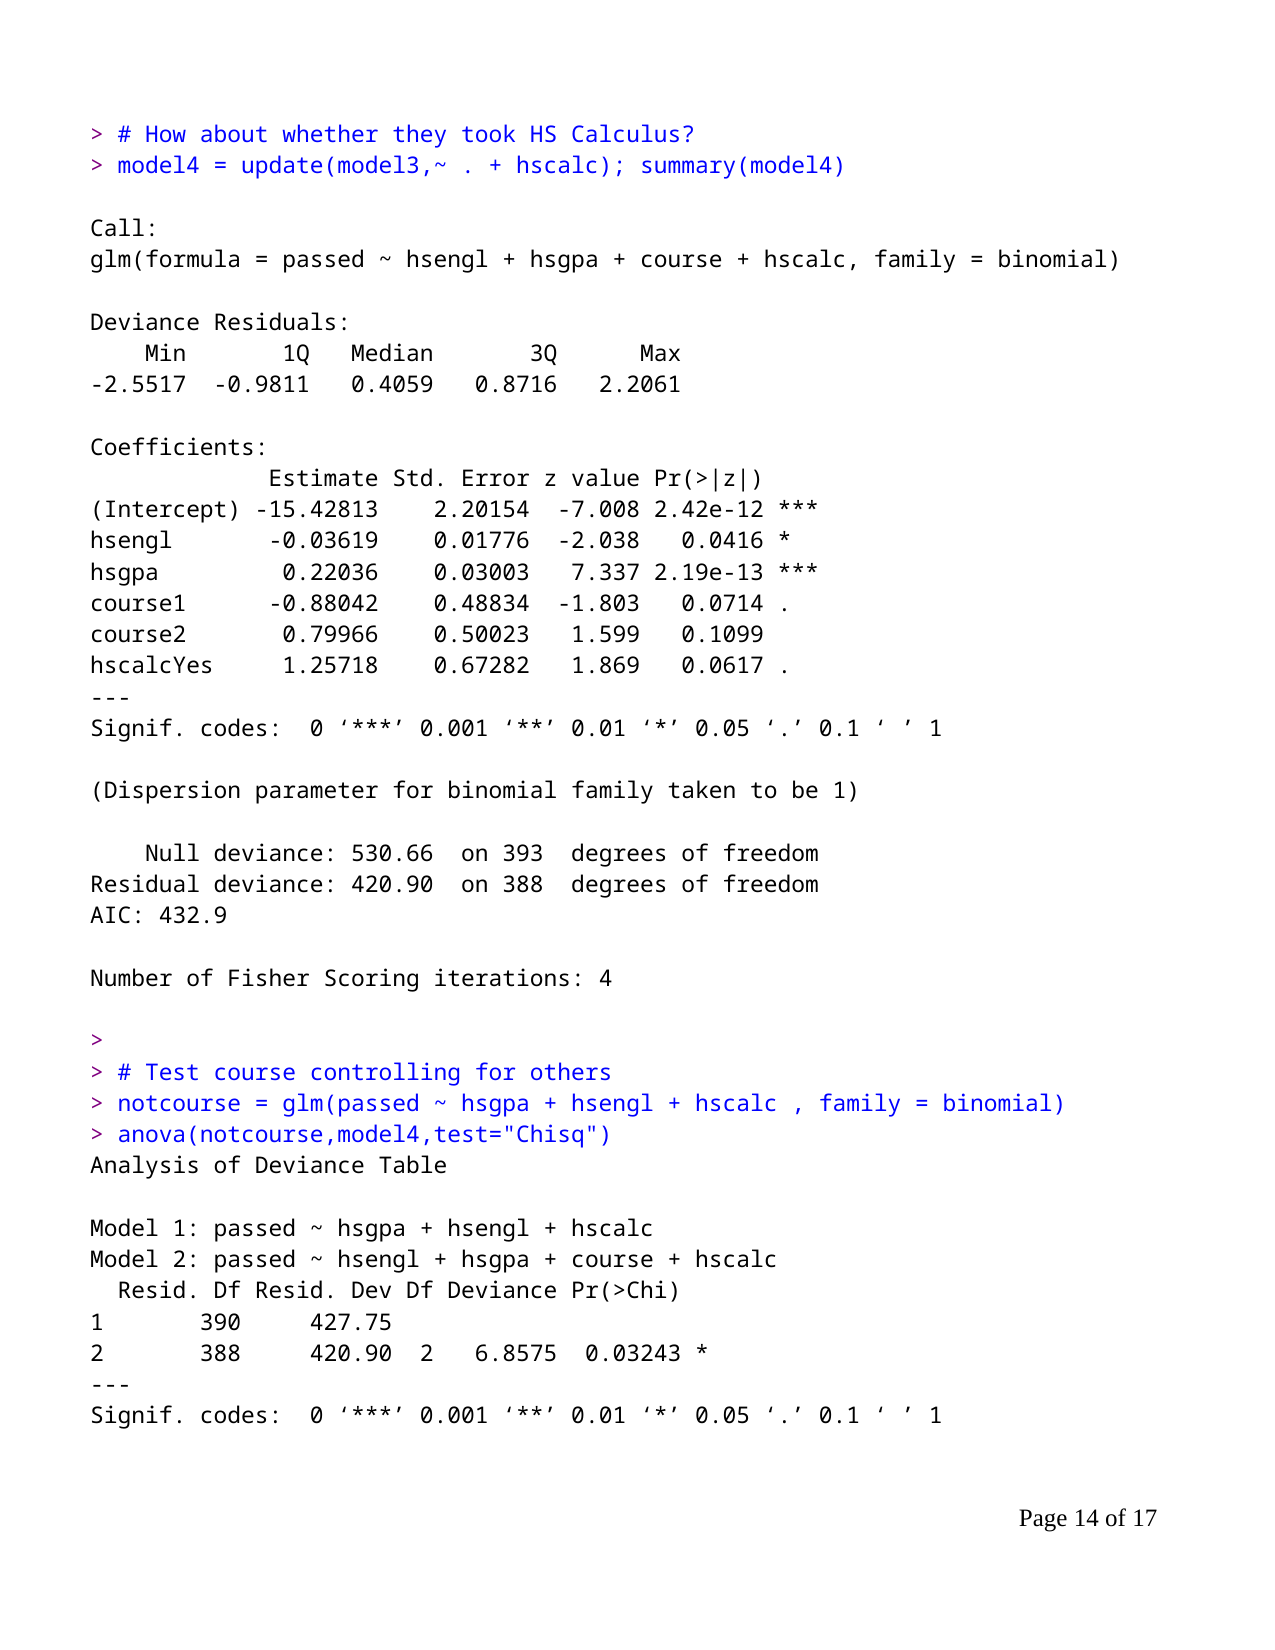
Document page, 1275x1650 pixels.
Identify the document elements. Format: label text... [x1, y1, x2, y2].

text > anova(notcourse,model4,test="Chisq") [90, 1118, 1182, 1149]
text 2 388 420.90 2 6.8575 0.03243 * [90, 1337, 1182, 1368]
text > notcourse = glm(passed ~ hsgpa + hsengl + hscalc , family = binomial) [90, 1087, 1182, 1118]
text Analysis of Deviance Table [90, 1149, 1182, 1181]
text hscalcYes 1.25718 0.67282 1.869 0.0617 . [90, 649, 1182, 681]
text Resid. Df Resid. Dev Df Deviance Pr(>Chi) [90, 1274, 1182, 1306]
text AIC: 432.9 [90, 899, 1182, 931]
text > # Test course controlling for others [90, 1056, 1182, 1087]
text (Dispersion parameter for binomial family taken to be 1) [90, 774, 1182, 806]
text Model 1: passed ~ hsgpa + hsengl + hscalc [90, 1212, 1182, 1243]
text --- [90, 681, 1182, 712]
text > model4 = update(model3,~ . + hscalc); summary(model4) [90, 149, 1182, 181]
text Estimate Std. Error z value Pr(>|z|) [90, 462, 1182, 493]
text (Intercept) -15.42813 2.20154 -7.008 2.42e-12 *** [90, 493, 1182, 524]
text Call: [90, 212, 1182, 243]
text 1 390 427.75 [90, 1306, 1182, 1337]
text Number of Fisher Scoring iterations: 4 [90, 962, 1182, 993]
text > [90, 1024, 1182, 1056]
text --- [90, 1368, 1182, 1399]
text Coefficients: [90, 431, 1182, 462]
text > # How about whether they took HS Calculus? [90, 118, 1182, 149]
text Min 1Q Median 3Q Max [90, 337, 1182, 368]
text hsgpa 0.22036 0.03003 7.337 2.19e-13 *** [90, 556, 1182, 587]
text -2.5517 -0.9811 0.4059 0.8716 2.2061 [90, 368, 1182, 399]
text glm(formula = passed ~ hsengl + hsgpa + course + hscalc, family = binomial) [90, 243, 1182, 274]
text Residual deviance: 420.90 on 388 degrees of freedom [90, 868, 1182, 899]
text course2 0.79966 0.50023 1.599 0.1099 [90, 618, 1182, 649]
text Deviance Residuals: [90, 306, 1182, 337]
text hsengl -0.03619 0.01776 -2.038 0.0416 * [90, 524, 1182, 556]
text course1 -0.88042 0.48834 -1.803 0.0714 . [90, 587, 1182, 618]
text Model 2: passed ~ hsengl + hsgpa + course + hscalc [90, 1243, 1182, 1274]
text Signif. codes: 0 ‘***’ 0.001 ‘**’ 0.01 ‘*’ 0.05 ‘.’ 0.1 ‘ ’ 1 [90, 712, 1182, 743]
text Signif. codes: 0 ‘***’ 0.001 ‘**’ 0.01 ‘*’ 0.05 ‘.’ 0.1 ‘ ’ 1 [90, 1399, 1182, 1431]
text Null deviance: 530.66 on 393 degrees of freedom [90, 837, 1182, 868]
